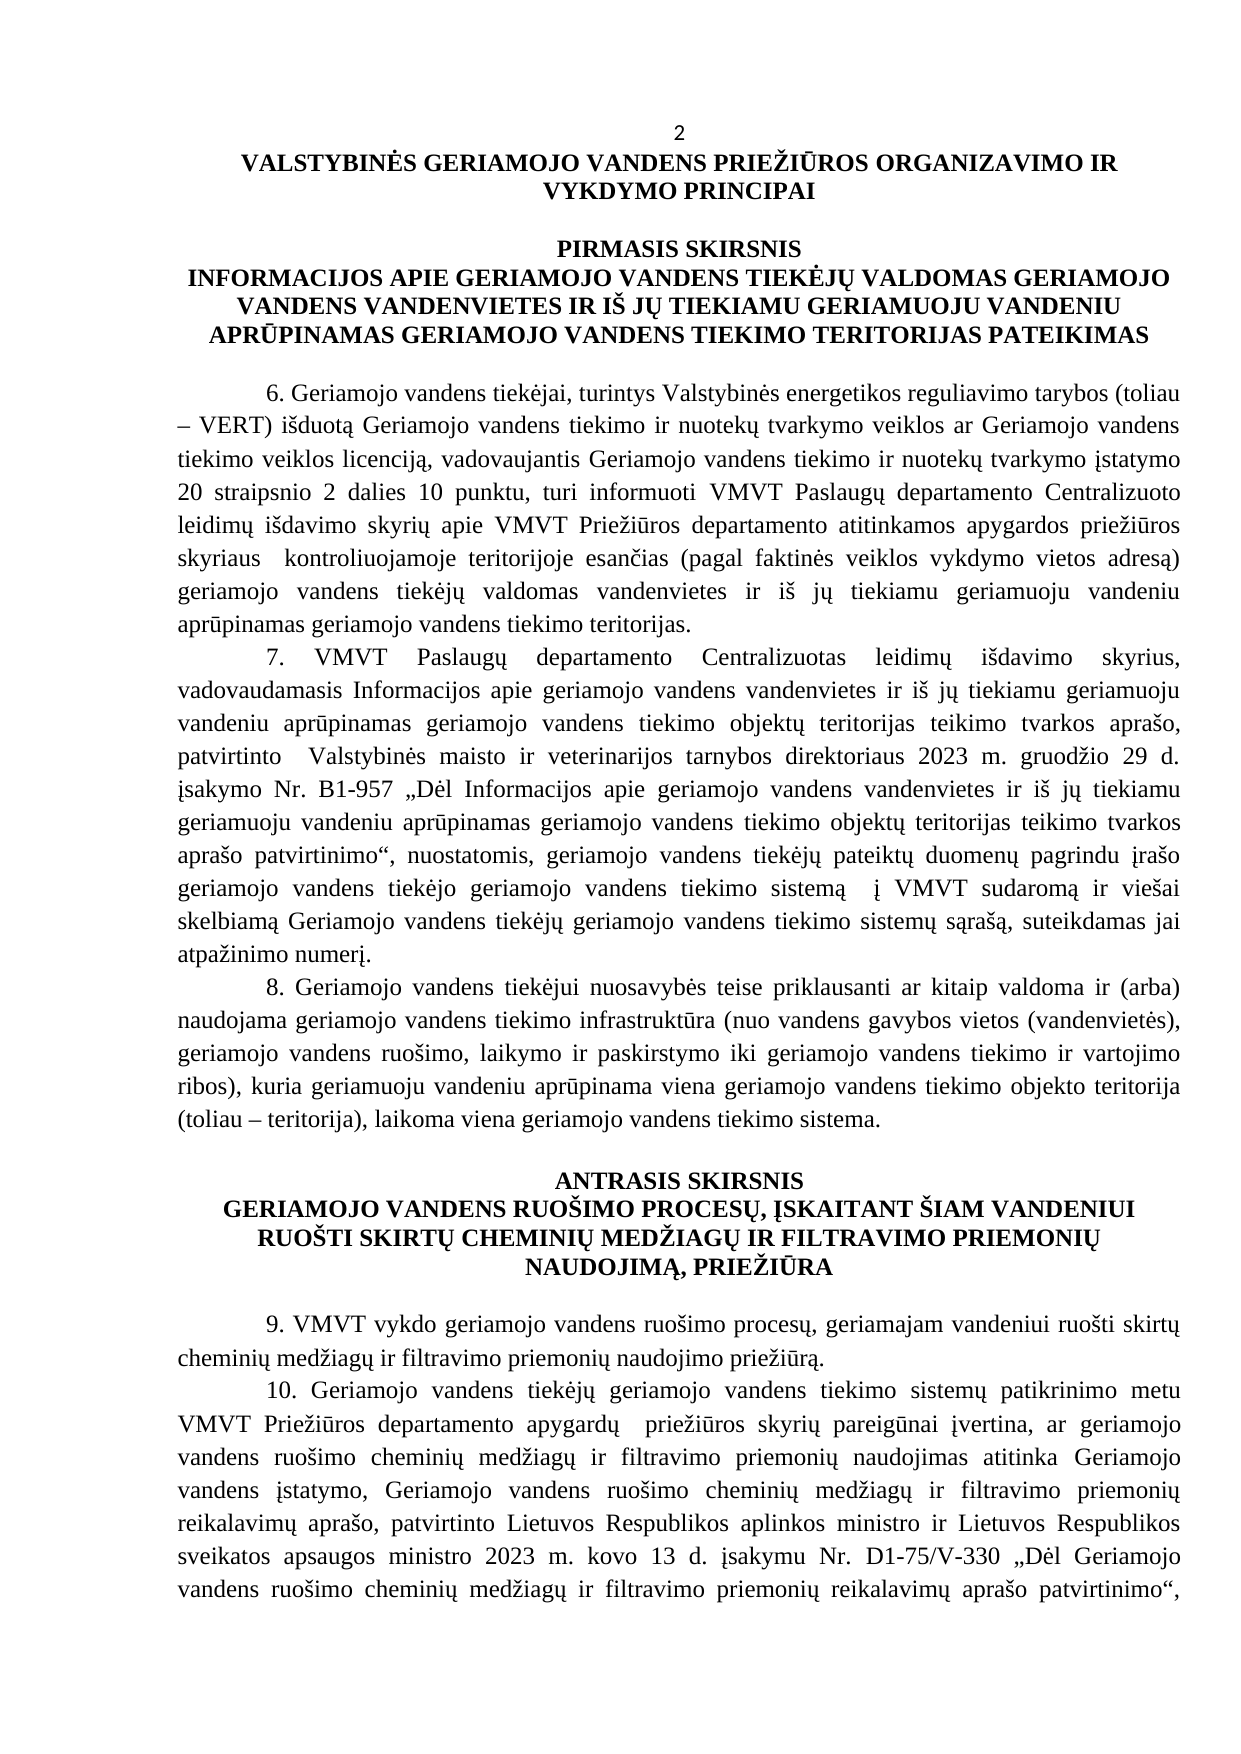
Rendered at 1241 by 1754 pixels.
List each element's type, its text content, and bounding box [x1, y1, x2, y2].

text 7. VMVT Paslaugų departamento Centralizuotas leidimų išdavimo skyrius, vadovaudamasis Informacijos apie geriamojo vandens vandenvietes ir iš jų tiekiamu geriamuoju vandeniu aprūpinamas geriamojo vandens tiekimo objektų teritorijas teikimo tvarkos aprašo, patvirtinto Valstybinės maisto ir veterinarijos tarnybos direktoriaus 2023 m. gruodžio 29 d. įsakymo Nr. B1-957 „Dėl Informacijos apie geriamojo vandens vandenvietes ir iš jų tiekiamu geriamuoju vandeniu aprūpinamas geriamojo vandens tiekimo objektų teritorijas teikimo tvarkos aprašo patvirtinimo“, nuostatomis, geriamojo vandens tiekėjų pateiktų duomenų pagrindu įrašo geriamojo vandens tiekėjo geriamojo vandens tiekimo sistemą į VMVT sudaromą ir viešai skelbiamą Geriamojo vandens tiekėjų geriamojo vandens tiekimo sistemų sąrašą, suteikdamas jai atpažinimo numerį. [177, 642, 1181, 968]
text 6. Geriamojo vandens tiekėjai, turintys Valstybinės energetikos reguliavimo tarybos (toliau – VERT) išduotą Geriamojo vandens tiekimo ir nuotekų tvarkymo veiklos ar Geriamojo vandens tiekimo veiklos licenciją, vadovaujantis Geriamojo vandens tiekimo ir nuotekų tvarkymo įstatymo 20 straipsnio 2 dalies 10 punktu, turi informuoti VMVT Paslaugų departamento Centralizuoto leidimų išdavimo skyrių apie VMVT Priežiūros departamento atitinkamos apygardos priežiūros skyriaus kontroliuojamoje teritorijoje esančias (pagal faktinės veiklos vykdymo vietos adresą) geriamojo vandens tiekėjų valdomas vandenvietes ir iš jų tiekiamu geriamuoju vandeniu aprūpinamas geriamojo vandens tiekimo teritorijas. [177, 378, 1181, 637]
text GERIAMOJO VANDENS RUOŠIMO PROCESŲ, ĮSKAITANT ŠIAM VANDENIUI RUOŠTI SKIRTŲ CHEMINIŲ MEDŽIAGŲ IR FILTRAVIMO PRIEMONIŲ NAUDOJIMĄ, PRIEŽIŪRA [177, 1194, 1181, 1281]
text VALSTYBINĖS GERIAMOJO VANDENS PRIEŽIŪROS ORGANIZAVIMO IR VYKDYMO PRINCIPAI [177, 148, 1181, 205]
text ANTRASIS SKIRSNIS [177, 1166, 1181, 1194]
text 10. Geriamojo vandens tiekėjų geriamojo vandens tiekimo sistemų patikrinimo metu VMVT Priežiūros departamento apygardų priežiūros skyrių pareigūnai įvertina, ar geriamojo vandens ruošimo cheminių medžiagų ir filtravimo priemonių naudojimas atitinka Geriamojo vandens įstatymo, Geriamojo vandens ruošimo cheminių medžiagų ir filtravimo priemonių reikalavimų aprašo, patvirtinto Lietuvos Respublikos aplinkos ministro ir Lietuvos Respublikos sveikatos apsaugos ministro 2023 m. kovo 13 d. įsakymu Nr. D1-75/V-330 „Dėl Geriamojo vandens ruošimo cheminių medžiagų ir filtravimo priemonių reikalavimų aprašo patvirtinimo“, [177, 1376, 1181, 1602]
text 8. Geriamojo vandens tiekėjui nuosavybės teise priklausanti ar kitaip valdoma ir (arba) naudojama geriamojo vandens tiekimo infrastruktūra (nuo vandens gavybos vietos (vandenvietės), geriamojo vandens ruošimo, laikymo ir paskirstymo iki geriamojo vandens tiekimo ir vartojimo ribos), kuria geriamuoju vandeniu aprūpinama viena geriamojo vandens tiekimo objekto teritorija (toliau – teritorija), laikoma viena geriamojo vandens tiekimo sistema. [177, 972, 1181, 1133]
text INFORMACIJOS APIE GERIAMOJO VANDENS TIEKĖJŲ VALDOMAS GERIAMOJO VANDENS VANDENVIETES IR IŠ JŲ TIEKIAMU GERIAMUOJU VANDENIU APRŪPINAMAS GERIAMOJO VANDENS TIEKIMO TERITORIJAS PATEIKIMAS [177, 263, 1181, 349]
text 9. VMVT vykdo geriamojo vandens ruošimo procesų, geriamajam vandeniui ruošti skirtų cheminių medžiagų ir filtravimo priemonių naudojimo priežiūrą. [177, 1309, 1181, 1371]
text PIRMASIS SKIRSNIS [177, 234, 1181, 263]
